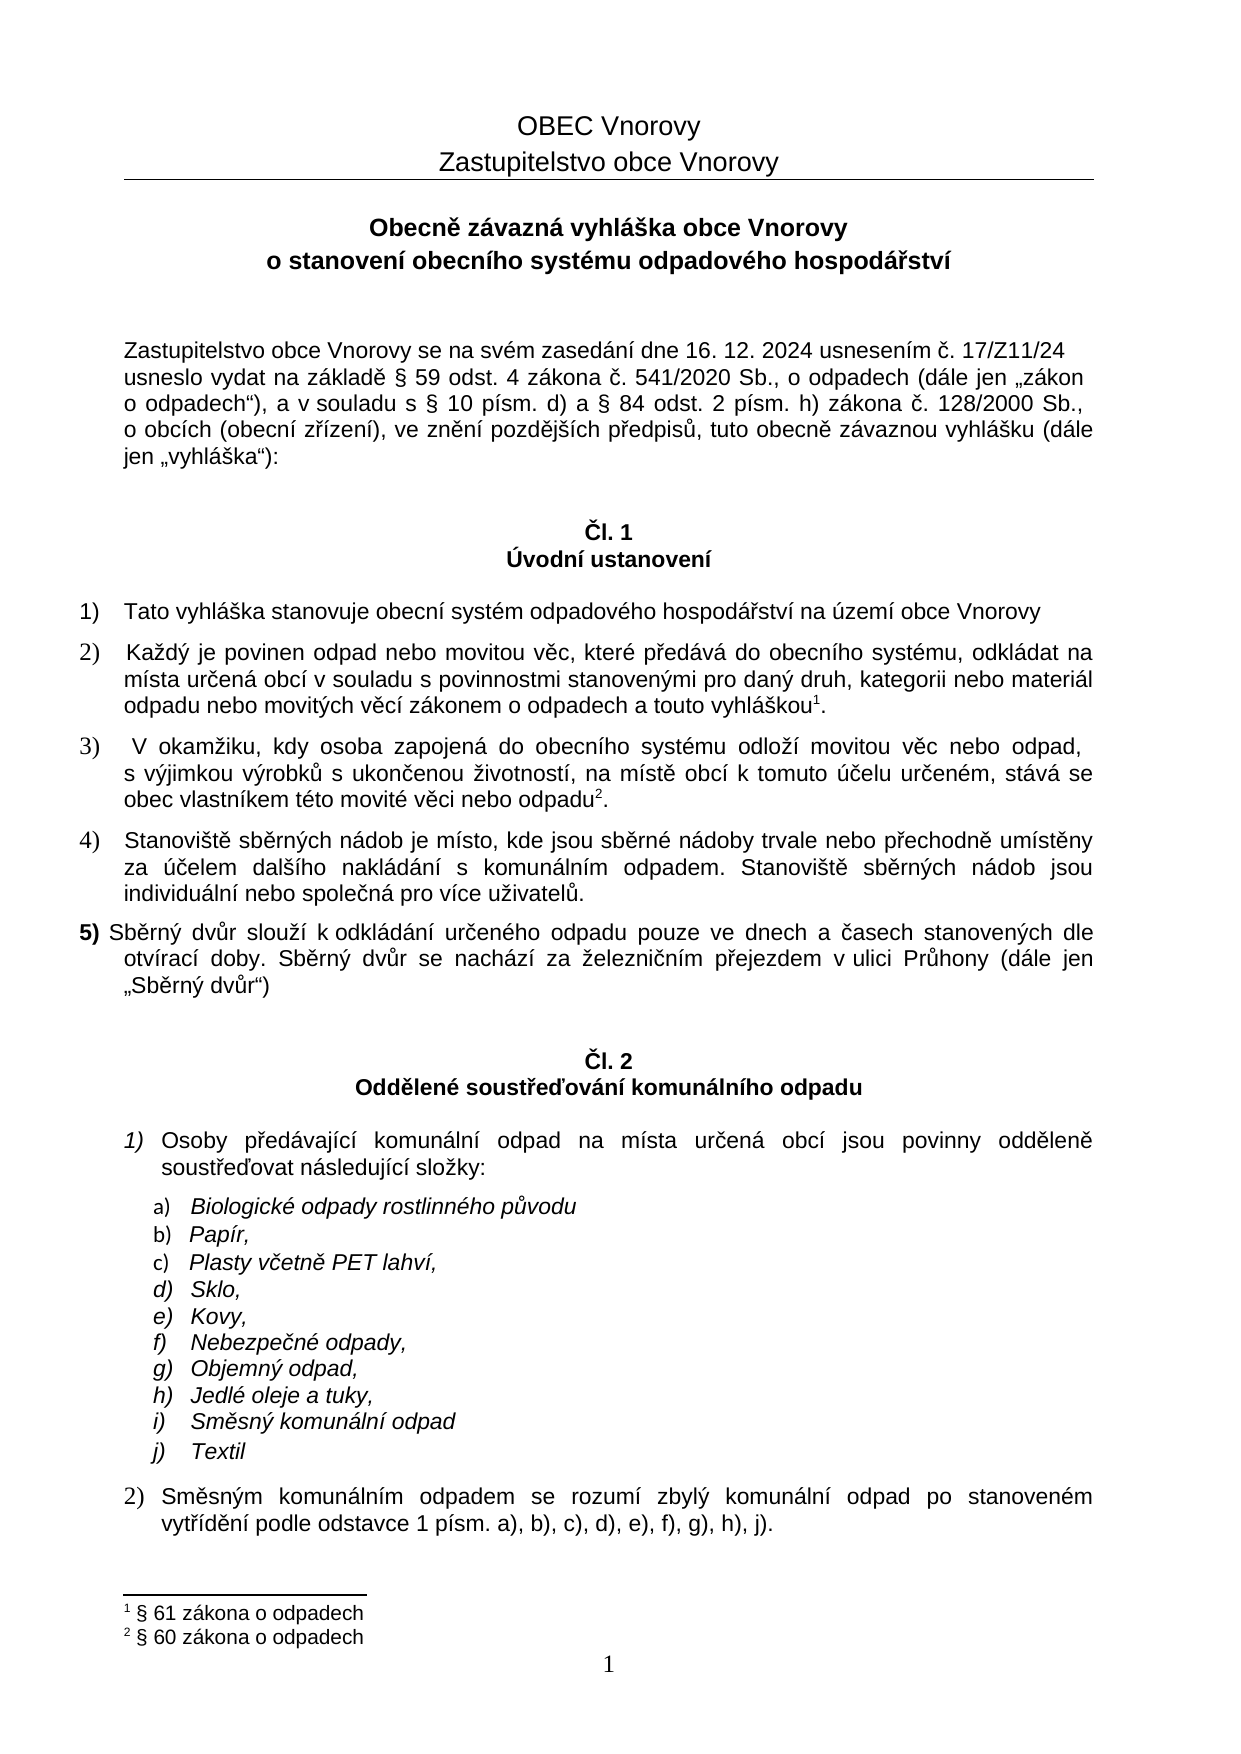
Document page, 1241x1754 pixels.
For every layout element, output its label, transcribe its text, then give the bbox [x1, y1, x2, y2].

text Čl. 2 [123, 1048, 1094, 1074]
list Kovy, [153, 1303, 1094, 1329]
list Stanoviště sběrných nádob je místo, kde jsou sběrné nádoby trvale nebo přechodně umístěny za účelem dalšího nakládání s komunálním odpadem. Stanoviště sběrných nádob jsou individuální nebo společná pro více uživatelů. [79, 825, 1094, 906]
list § 61 zákona o odpadech [123, 1601, 1094, 1625]
list Osoby předávající komunální odpad na místa určená obcí jsou povinny odděleně soustřeďovat následující složky: [123, 1127, 1094, 1180]
list Směsným komunálním odpadem se rozumí zbylý komunální odpad po stanoveném vytřídění podle odstavce 1 písm. a), b), c), d), e), f), g), h), j). [123, 1481, 1094, 1536]
subtitle Úvodní ustanovení [123, 546, 1094, 572]
list Plasty včetně PET lahví, [153, 1248, 1094, 1276]
text Zastupitelstvo obce Vnorovy [123, 146, 1094, 179]
text Obecně závazná vyhláška obce Vnorovy [123, 213, 1094, 242]
text OBEC Vnorovy [123, 110, 1094, 141]
list § 60 zákona o odpadech [123, 1625, 1094, 1649]
list Textil [153, 1438, 1094, 1465]
text usneslo vydat na základě § 59 odst. 4 zákona č. 541/2020 Sb., o odpadech (dále jen „zákon o odpadech“), a v souladu s § 10 písm. d) a § 84 odst. 2 písm. h) zákona č. 128/2000 Sb., o obcích (obecní zřízení), ve znění pozdějších předpisů, tuto obecně závaznou vyhlášku (dále jen „vyhláška“): [123, 364, 1094, 469]
list Jedlé oleje a tuky, [153, 1382, 1094, 1408]
list V okamžiku, kdy osoba zapojená do obecního systému odloží movitou věc nebo odpad, s výjimkou výrobků s ukončenou životností, na místě obcí k tomuto účelu určeném, stává se obec vlastníkem této movité věci nebo odpadu. [79, 731, 1094, 812]
text Oddělené soustřeďování komunálního odpadu [123, 1074, 1094, 1101]
list Sklo, [153, 1276, 1094, 1303]
list Tato vyhláška stanovuje obecní systém odpadového hospodářství na území obce Vnorovy [79, 598, 1094, 624]
text o stanovení obecního systému odpadového hospodářství [123, 246, 1094, 275]
list Biologické odpady rostlinného původu [153, 1192, 1094, 1220]
list Směsný komunální odpad [153, 1408, 1094, 1434]
text Zastupitelstvo obce Vnorovy se na svém zasedání dne 16. 12. 2024 usnesením č. 17/Z11/24 [123, 337, 1094, 364]
list Každý je povinen odpad nebo movitou věc, které předává do obecního systému, odkládat na místa určená obcí v souladu s povinnostmi stanovenými pro daný druh, kategorii nebo materiál odpadu nebo movitých věcí zákonem o odpadech a touto vyhláškou. [79, 637, 1094, 718]
list Objemný odpad, [153, 1355, 1094, 1382]
list Papír, [153, 1220, 1094, 1248]
text Čl. 1 [123, 519, 1094, 546]
list Sběrný dvůr slouží k odkládání určeného odpadu pouze ve dnech a časech stanovených dle otvírací doby. Sběrný dvůr se nachází za železničním přejezdem v ulici Průhony (dále jen „Sběrný dvůr“) [79, 919, 1094, 998]
list Nebezpečné odpady, [153, 1329, 1094, 1355]
